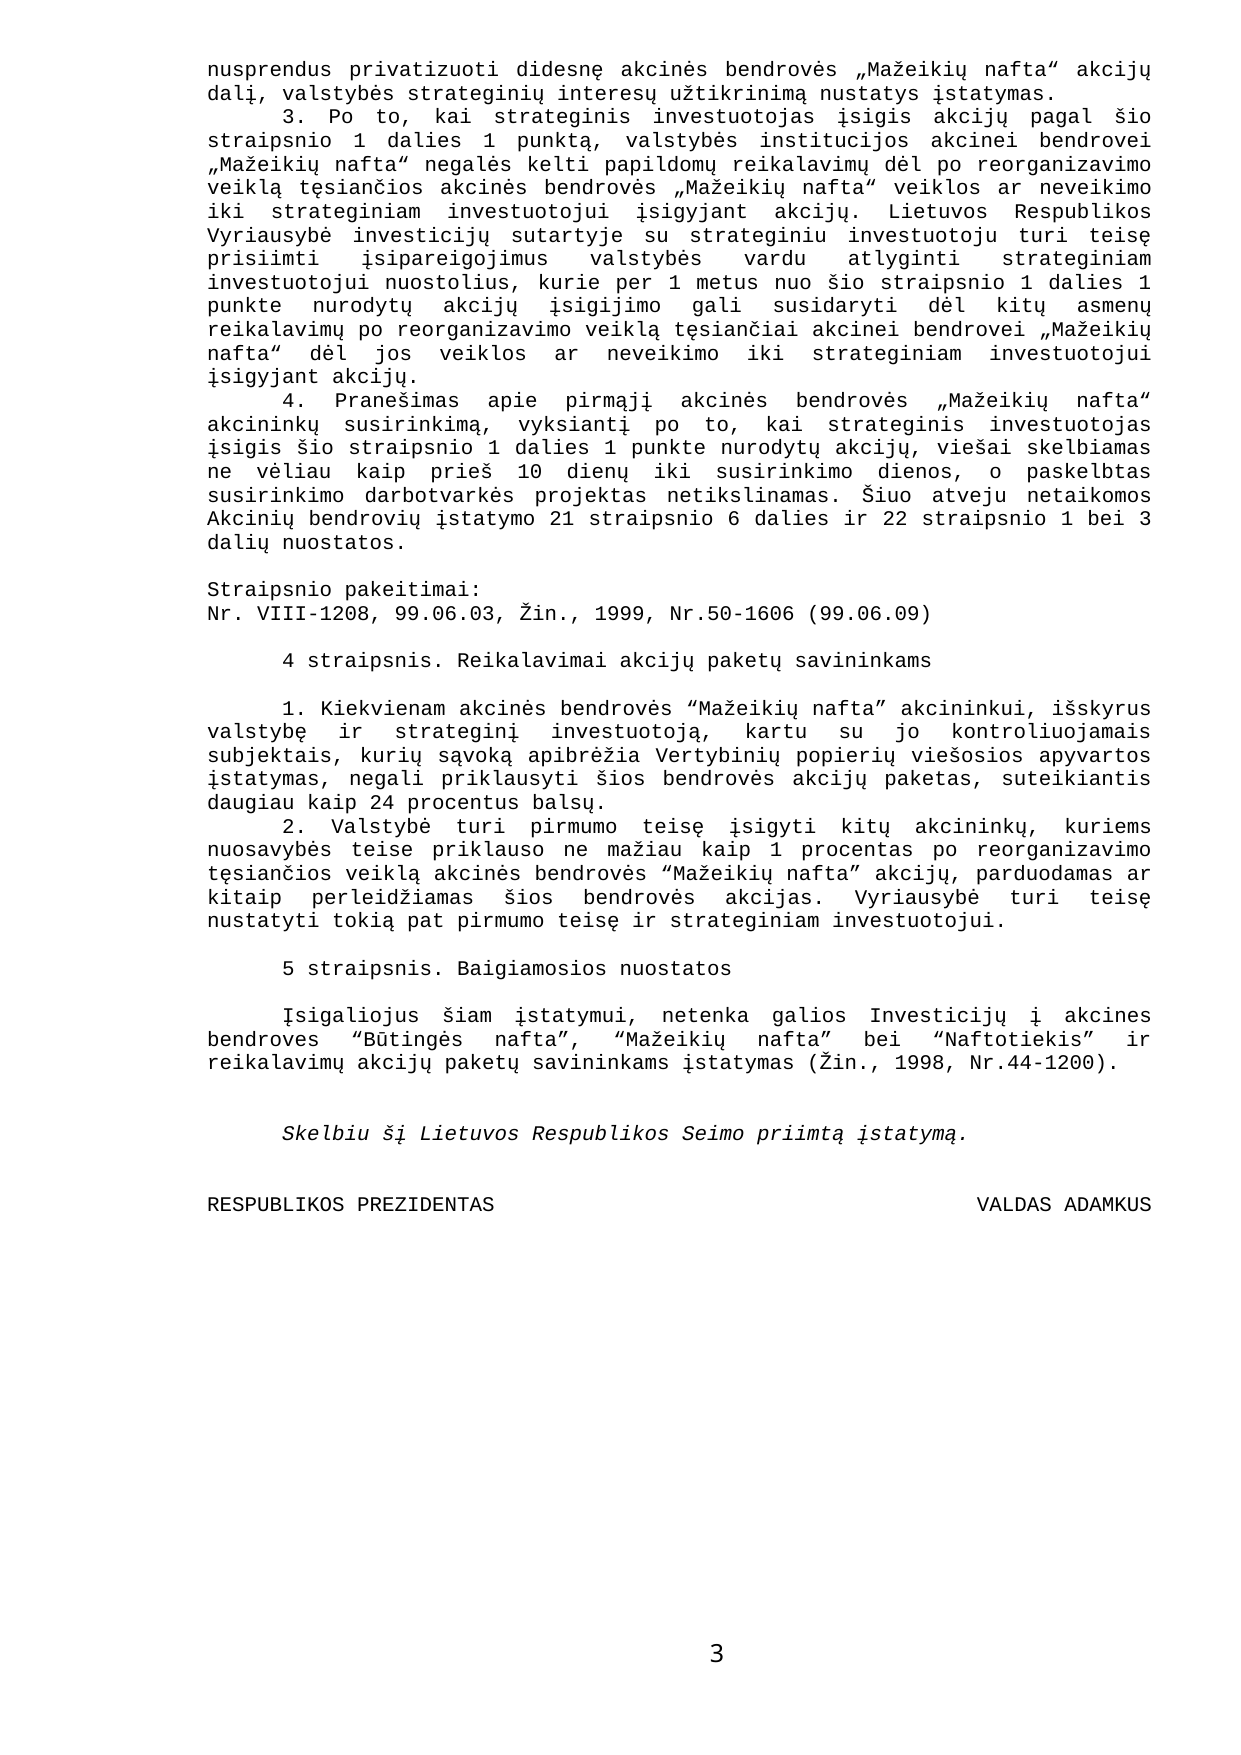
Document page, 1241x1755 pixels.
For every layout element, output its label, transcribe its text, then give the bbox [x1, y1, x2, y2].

text Straipsnio pakeitimai: [207, 579, 1152, 603]
text Įsigaliojus šiam įstatymui, netenka galios Investicijų į akcines bendroves “Būtingės nafta”, “Mažeikių nafta” bei “Naftotiekis” ir reikalavimų akcijų paketų savininkams įstatymas (Žin., 1998, Nr.44-1200). [207, 1005, 1152, 1076]
text 2. Valstybė turi pirmumo teisę įsigyti kitų akcininkų, kuriems nuosavybės teise priklauso ne mažiau kaip 1 procentas po reorganizavimo tęsiančios veiklą akcinės bendrovės “Mažeikių nafta” akcijų, parduodamas ar kitaip perleidžiamas šios bendrovės akcijas. Vyriausybė turi teisę nustatyti tokią pat pirmumo teisę ir strateginiam investuotojui. [207, 816, 1152, 934]
text 5 straipsnis. Baigiamosios nuostatos [207, 958, 1152, 981]
text Nr. VIII-1208, 99.06.03, Žin., 1999, Nr.50-1606 (99.06.09) [207, 603, 1152, 627]
text 1. Kiekvienam akcinės bendrovės “Mažeikių nafta” akcininkui, išskyrus valstybę ir strateginį investuotoją, kartu su jo kontroliuojamais subjektais, kurių sąvoką apibrėžia Vertybinių popierių viešosios apyvartos įstatymas, negali priklausyti šios bendrovės akcijų paketas, suteikiantis daugiau kaip 24 procentus balsų. [207, 697, 1152, 816]
text nusprendus privatizuoti didesnę akcinės bendrovės „Mažeikių nafta“ akcijų dalį, valstybės strateginių interesų užtikrinimą nustatys įstatymas. [207, 59, 1152, 106]
text 4. Pranešimas apie pirmąjį akcinės bendrovės „Mažeikių nafta“ akcininkų susirinkimą, vyksiantį po to, kai strateginis investuotojas įsigis šio straipsnio 1 dalies 1 punkte nurodytų akcijų, viešai skelbiamas ne vėliau kaip prieš 10 dienų iki susirinkimo dienos, o paskelbtas susirinkimo darbotvarkės projektas netikslinamas. Šiuo atveju netaikomos Akcinių bendrovių įstatymo 21 straipsnio 6 dalies ir 22 straipsnio 1 bei 3 dalių nuostatos. [207, 390, 1152, 556]
text 4 straipsnis. Reikalavimai akcijų paketų savininkams [207, 650, 1152, 674]
text 3. Po to, kai strateginis investuotojas įsigis akcijų pagal šio straipsnio 1 dalies 1 punktą, valstybės institucijos akcinei bendrovei „Mažeikių nafta“ negalės kelti papildomų reikalavimų dėl po reorganizavimo veiklą tęsiančios akcinės bendrovės „Mažeikių nafta“ veiklos ar neveikimo iki strateginiam investuotojui įsigyjant akcijų. Lietuvos Respublikos Vyriausybė investicijų sutartyje su strateginiu investuotoju turi teisę prisiimti įsipareigojimus valstybės vardu atlyginti strateginiam investuotojui nuostolius, kurie per 1 metus nuo šio straipsnio 1 dalies 1 punkte nurodytų akcijų įsigijimo gali susidaryti dėl kitų asmenų reikalavimų po reorganizavimo veiklą tęsiančiai akcinei bendrovei „Mažeikių nafta“ dėl jos veiklos ar neveikimo iki strateginiam investuotojui įsigyjant akcijų. [207, 106, 1152, 390]
text RESPUBLIKOS PREZIDENTAS VALDAS ADAMKUS [207, 1194, 1152, 1218]
text Skelbiu šį Lietuvos Respublikos Seimo priimtą įstatymą. [207, 1123, 1152, 1147]
